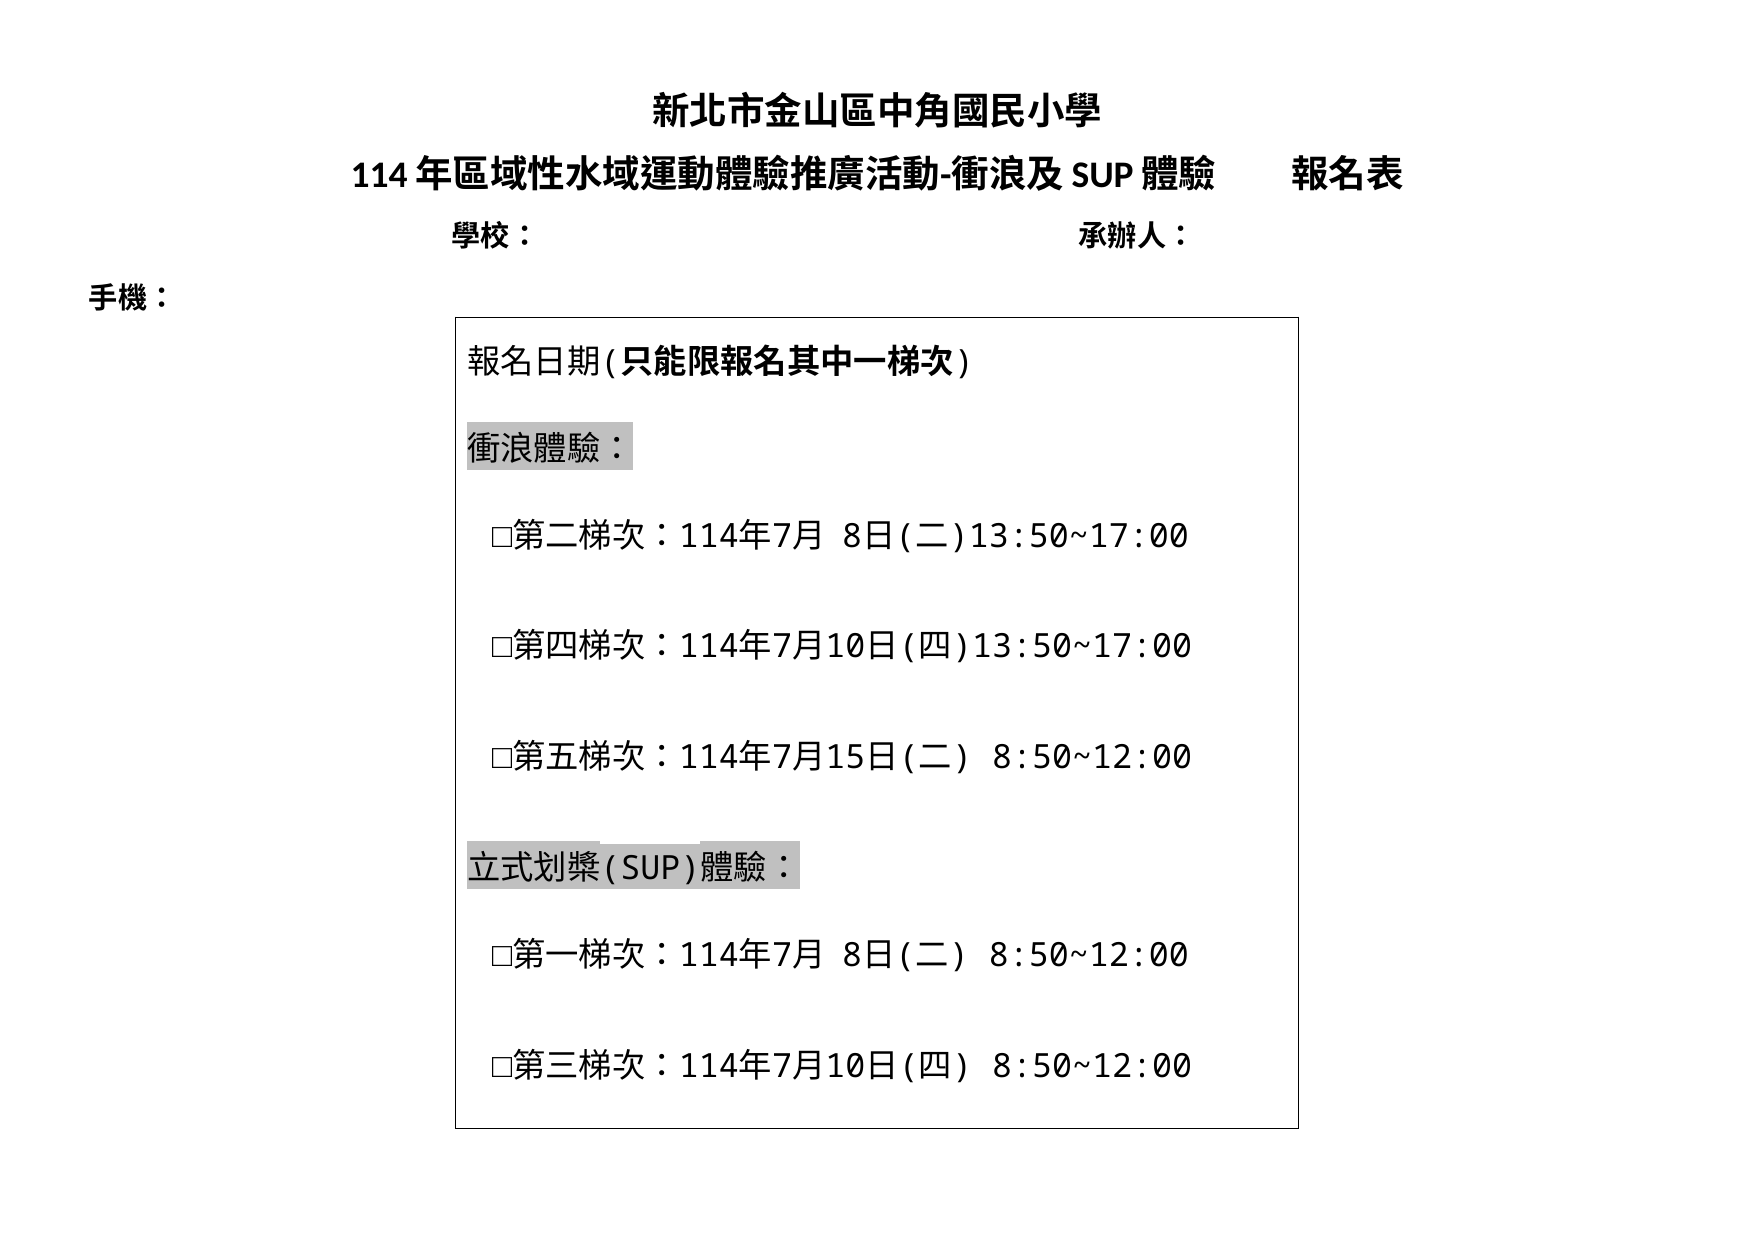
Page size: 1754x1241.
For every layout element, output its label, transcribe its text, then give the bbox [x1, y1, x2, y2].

text 114年區域性水域運動體驗推廣活動-衝浪及SUP體驗 報名表 [89, 129, 1665, 192]
table_header 報名日期(只能限報名其中一梯次) 衝浪體驗： □第二梯次：114年7月 8日(二)13:50~17:00 □第四梯次：114年7月10日(四)13:50~17:00 □第五梯次：114年7月15日(二) 8:50~12:00 立式划槳(SUP)體驗： □第一梯次：114年7月 8日(二) 8:50~12:00 □第三梯次：114年7月10日(四) 8:50~12:00 [456, 318, 1298, 1128]
text 學校： 承辦人： 手機： [89, 192, 1665, 317]
text 新北市金山區中角國民小學 [89, 67, 1665, 129]
